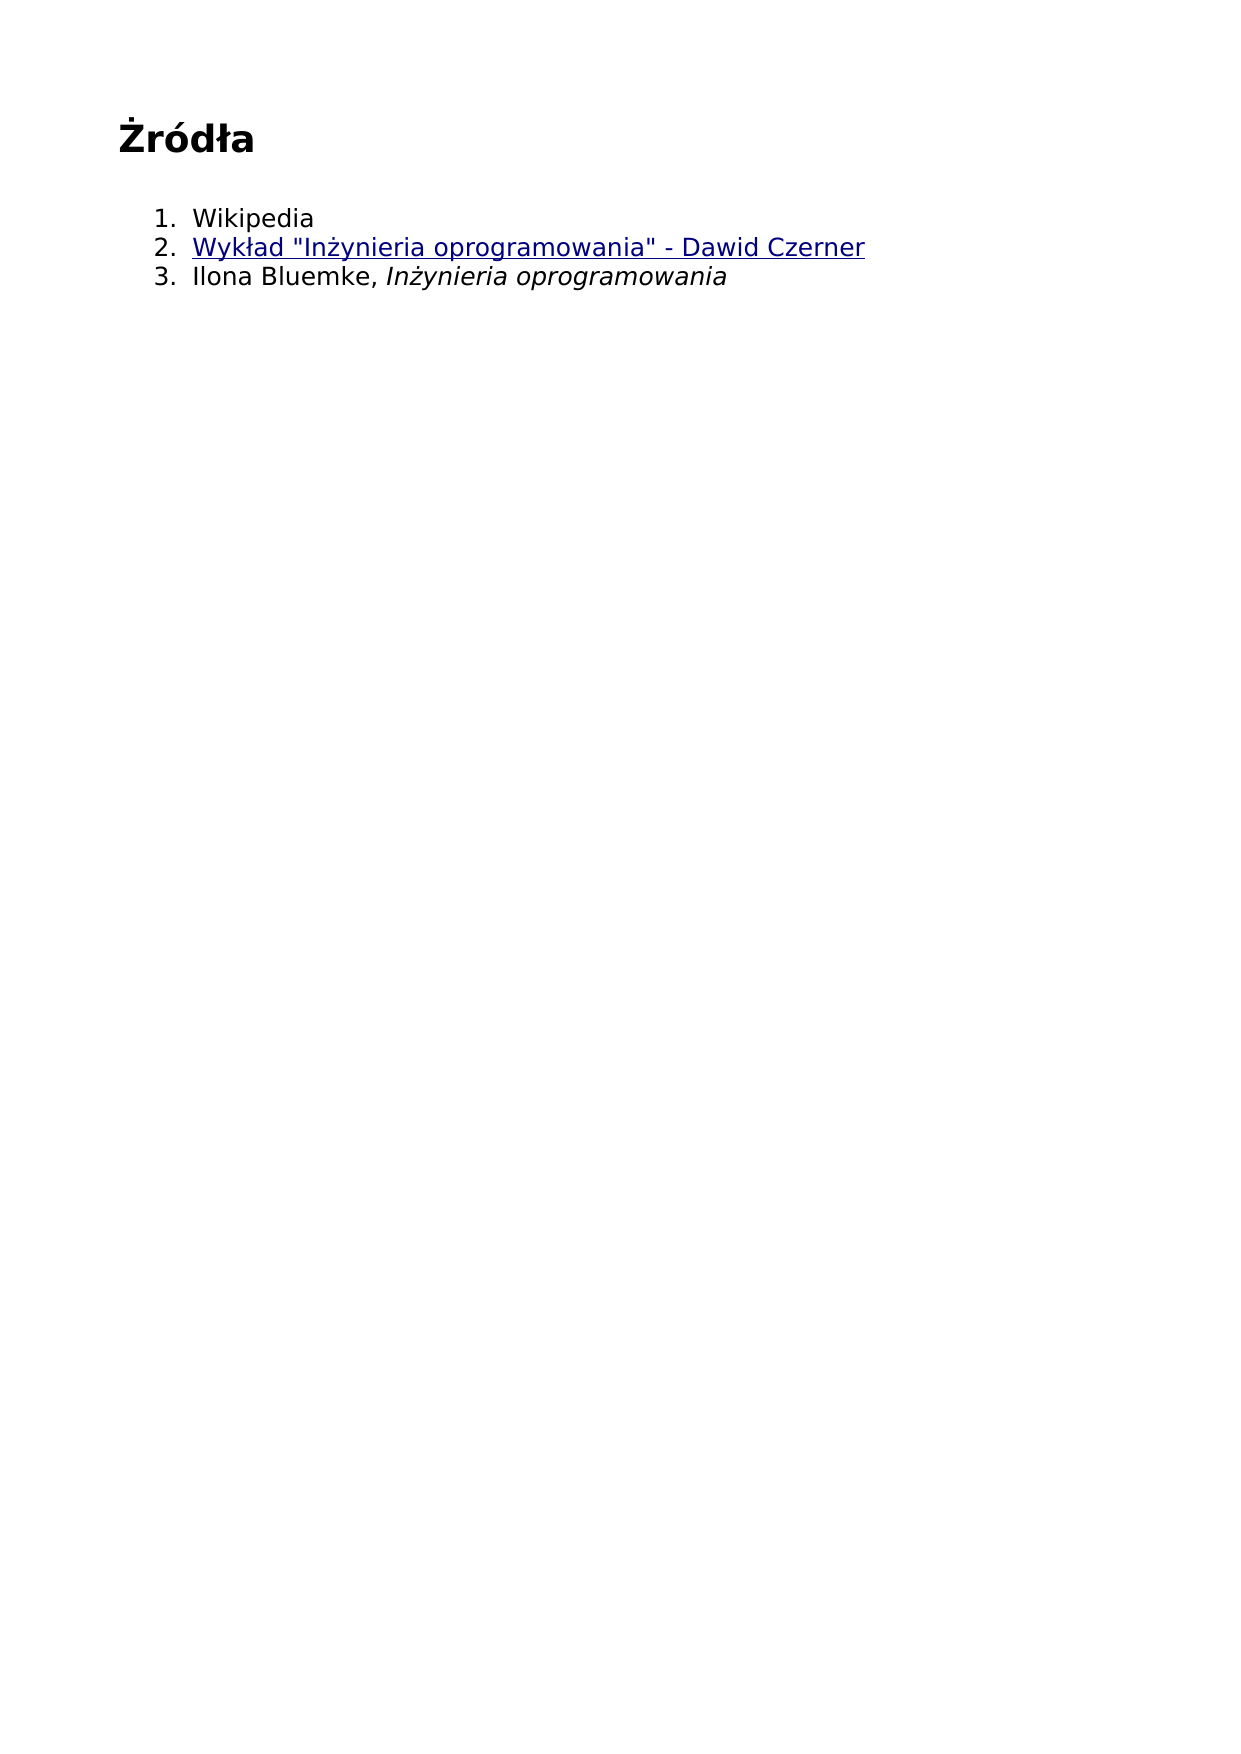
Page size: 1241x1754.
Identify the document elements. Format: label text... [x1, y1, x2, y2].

subtitle Żródła [118, 118, 1122, 162]
list Wikipedia [177, 204, 1122, 233]
list Ilona Bluemke, Inżynieria oprogramowania [177, 262, 1122, 291]
list Wykład "Inżynieria oprogramowania" - Dawid Czerner [177, 233, 1122, 262]
